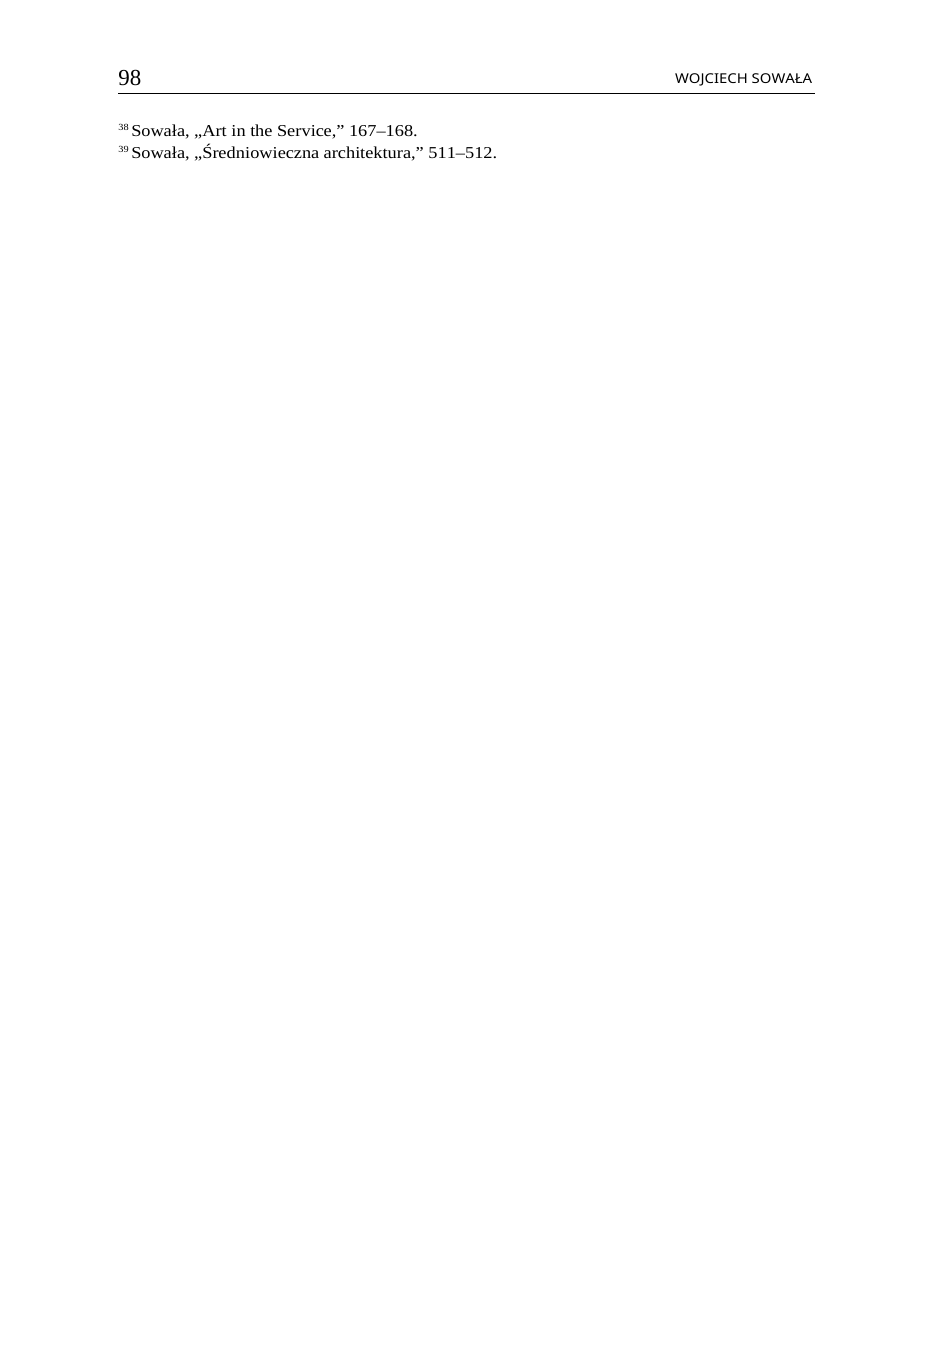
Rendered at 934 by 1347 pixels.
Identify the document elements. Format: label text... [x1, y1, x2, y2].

text 39 Sowała, „Średniowieczna architektura,” 511–512. [118, 143, 827, 162]
text 38 Sowała, „Art in the Service,” 167–168. [118, 121, 827, 140]
